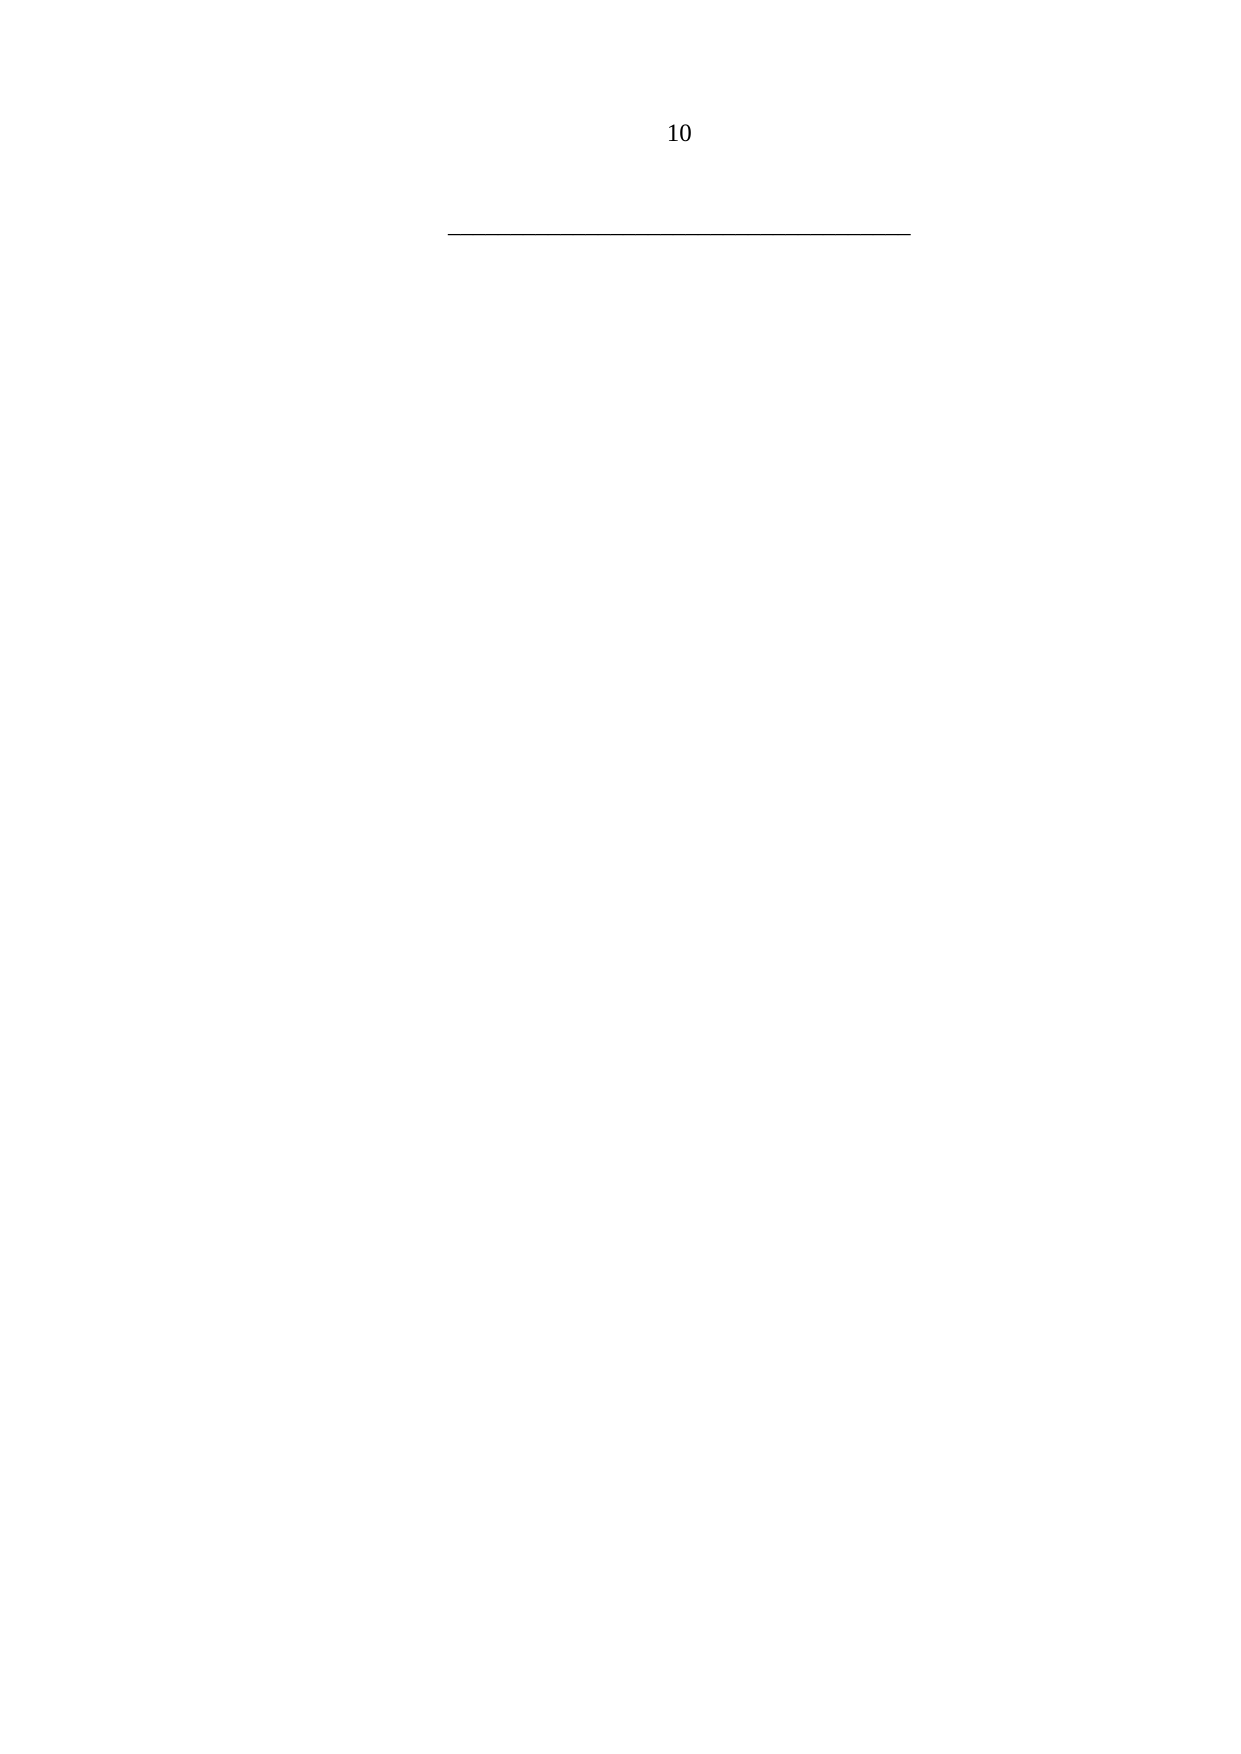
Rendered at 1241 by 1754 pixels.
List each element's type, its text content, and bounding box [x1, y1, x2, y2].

text _____________________________________ [177, 209, 1181, 237]
